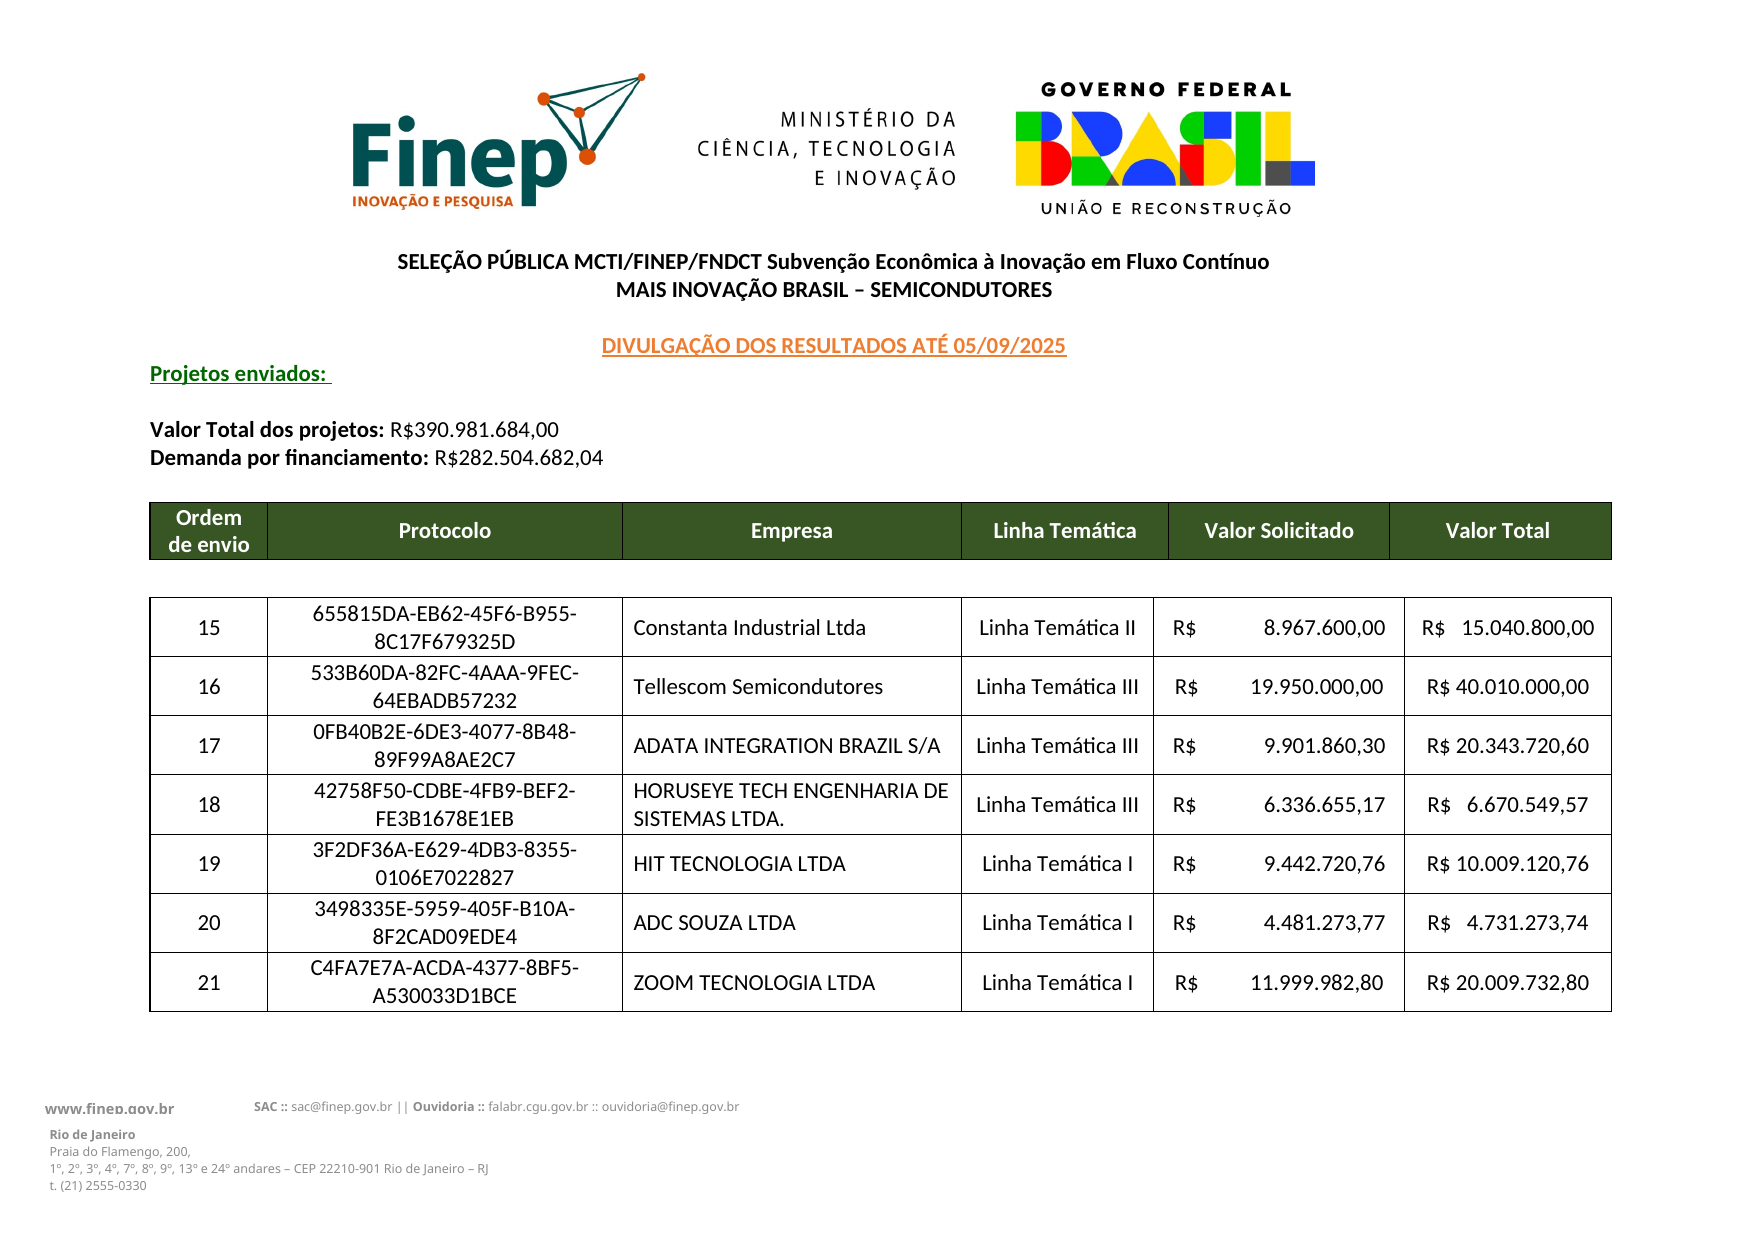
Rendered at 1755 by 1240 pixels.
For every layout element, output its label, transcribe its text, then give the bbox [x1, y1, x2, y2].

table_cell R$ 19.950.000,00 [1154, 657, 1404, 715]
table_cell 19 [151, 835, 267, 892]
table_cell 15 [151, 598, 267, 656]
table_cell R$ 6.336.655,17 [1154, 775, 1404, 833]
table_cell ZOOM TECNOLOGIA LTDA [623, 953, 961, 1011]
table_cell Linha Temática III [962, 657, 1153, 715]
table_cell 655815DA-EB62-45F6-B955-8C17F679325D [268, 598, 622, 656]
table_cell 20 [151, 894, 267, 952]
table_cell R$ 20.343.720,60 [1405, 716, 1611, 774]
table_cell R$ 9.442.720,76 [1154, 835, 1404, 892]
table_cell ADATA INTEGRATION BRAZIL S/A [623, 716, 961, 774]
table_cell R$ 15.040.800,00 [1405, 598, 1611, 656]
table_cell 3F2DF36A-E629-4DB3-8355-0106E7022827 [268, 835, 622, 892]
table_cell R$ 4.731.273,74 [1405, 894, 1611, 952]
table_cell Linha Temática I [962, 835, 1153, 892]
table_cell 18 [151, 775, 267, 833]
table_cell Linha Temática I [962, 953, 1153, 1011]
table_cell Linha Temática II [962, 598, 1153, 656]
table_cell 21 [151, 953, 267, 1011]
table_cell R$ 8.967.600,00 [1154, 598, 1404, 656]
table_cell 0FB40B2E-6DE3-4077-8B48-89F99A8AE2C7 [268, 716, 622, 774]
table_cell 3498335E-5959-405F-B10A-8F2CAD09EDE4 [268, 894, 622, 952]
table_cell 533B60DA-82FC-4AAA-9FEC-64EBADB57232 [268, 657, 622, 715]
table_cell ADC SOUZA LTDA [623, 894, 961, 952]
table_cell 16 [151, 657, 267, 715]
table_cell Constanta Industrial Ltda [623, 598, 961, 656]
table_cell Linha Temática I [962, 894, 1153, 952]
table_cell R$ 11.999.982,80 [1154, 953, 1404, 1011]
table_cell R$ 4.481.273,77 [1154, 894, 1404, 952]
table_cell HORUSEYE TECH ENGENHARIA DE SISTEMAS LTDA. [623, 775, 961, 833]
table_cell R$ 20.009.732,80 [1405, 953, 1611, 1011]
table_cell HIT TECNOLOGIA LTDA [623, 835, 961, 892]
table_cell Linha Temática III [962, 716, 1153, 774]
table_cell Tellescom Semicondutores [623, 657, 961, 715]
table_cell R$ 6.670.549,57 [1405, 775, 1611, 833]
table_cell R$ 9.901.860,30 [1154, 716, 1404, 774]
table_cell R$ 10.009.120,76 [1405, 835, 1611, 892]
table_cell 42758F50-CDBE-4FB9-BEF2-FE3B1678E1EB [268, 775, 622, 833]
table_cell 17 [151, 716, 267, 774]
table_cell Linha Temática III [962, 775, 1153, 833]
table_cell C4FA7E7A-ACDA-4377-8BF5-A530033D1BCE [268, 953, 622, 1011]
table_cell R$ 40.010.000,00 [1405, 657, 1611, 715]
